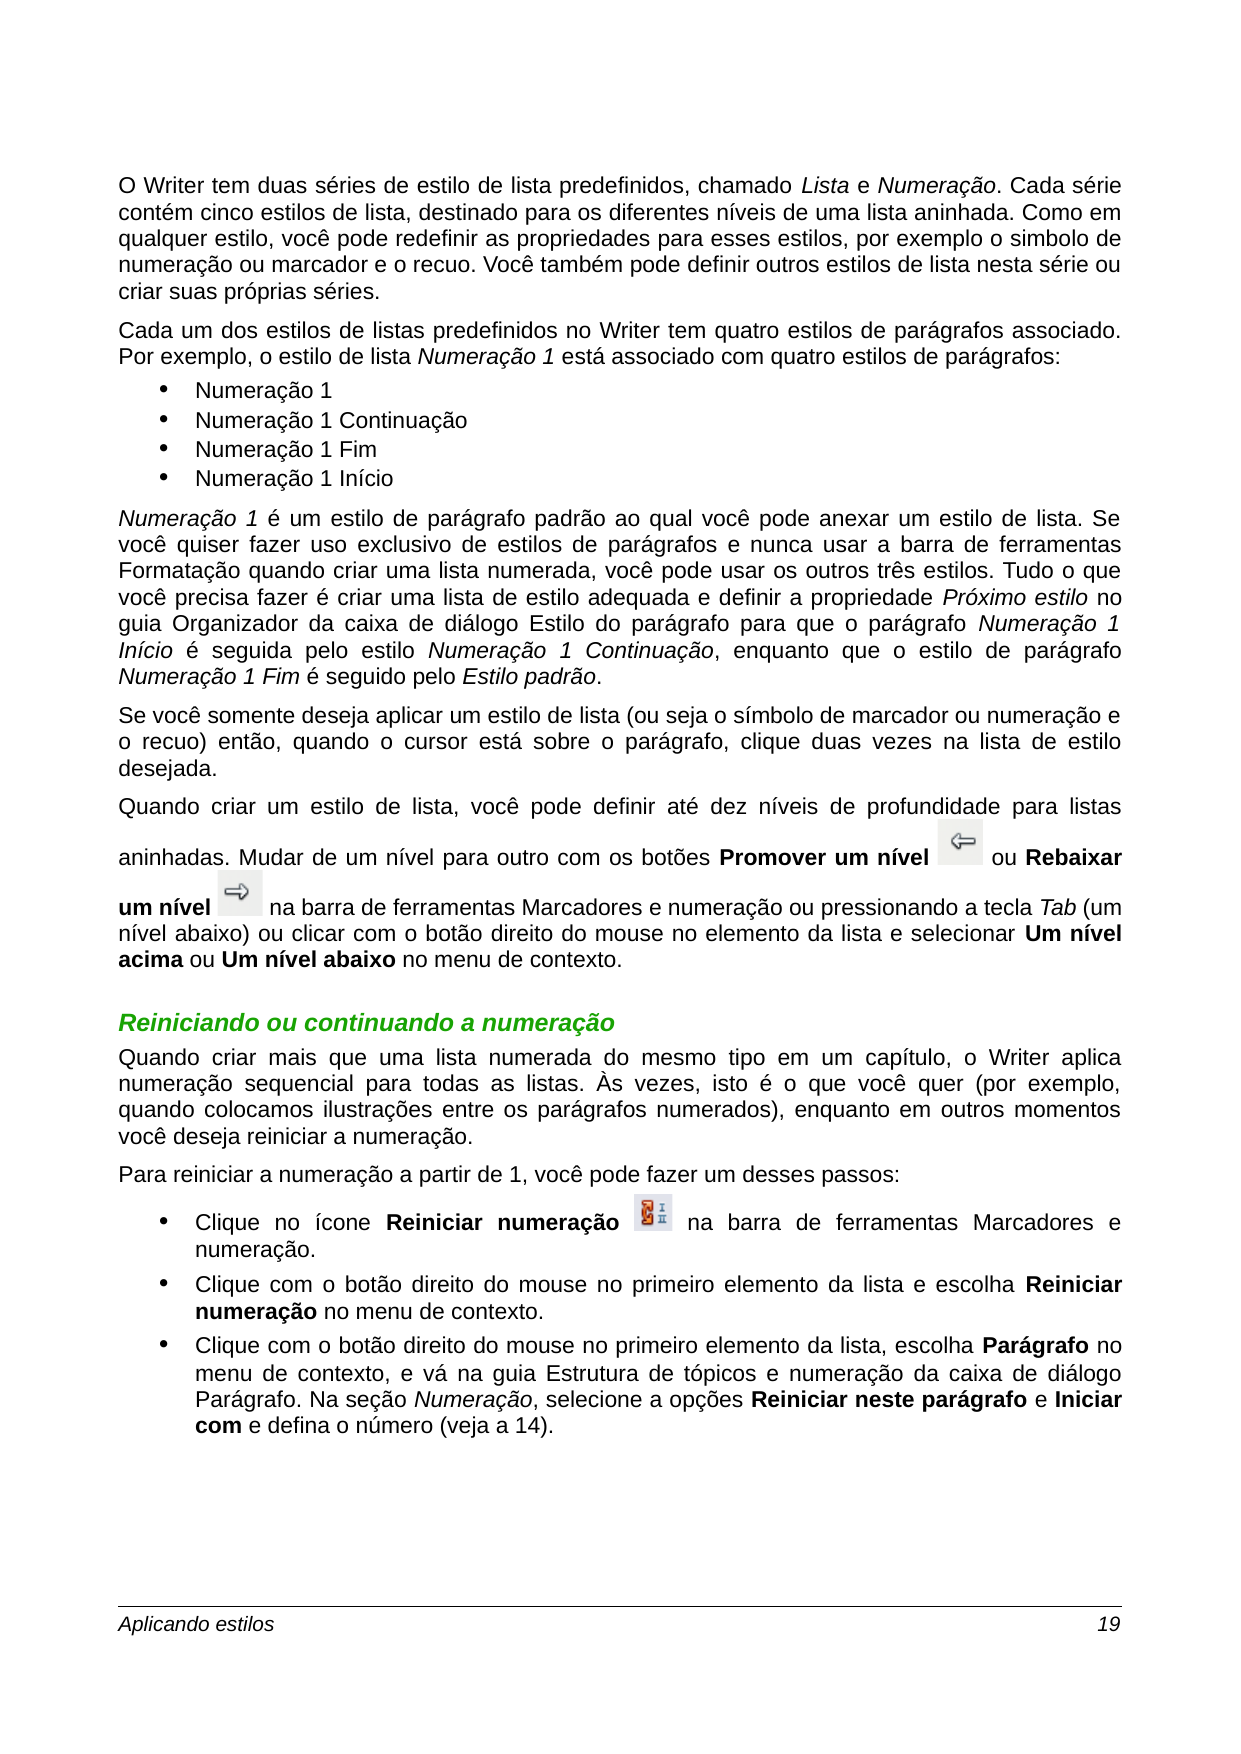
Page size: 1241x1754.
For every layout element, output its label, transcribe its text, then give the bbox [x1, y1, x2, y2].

picture [217, 870, 263, 916]
list Clique com o botão direito do mouse no primeiro elemento da lista, escolha Parágrafo no menu de contexto, e vá na guia Estrutura de tópicos e numeração da caixa de diálogo Parágrafo. Na seção Numeração, selecione a opções Reiniciar neste parágrafo e Iniciar com e defina o número (veja a 14). [156, 1331, 1122, 1439]
list Numeração 1 [156, 376, 1122, 405]
list Numeração 1 Continuação [156, 405, 1122, 434]
list Numeração 1 Fim [156, 434, 1122, 463]
subtitle Reiniciando ou continuando a numeração [118, 1008, 1122, 1037]
text O Writer tem duas séries de estilo de lista predefinidos, chamado Lista e Numeração. Cada série contém cinco estilos de lista, destinado para os diferentes níveis de uma lista aninhada. Como em qualquer estilo, você pode redefinir as propriedades para esses estilos, por exemplo o simbolo de numeração ou marcador e o recuo. Você também pode definir outros estilos de lista nesta série ou criar suas próprias séries. [118, 172, 1122, 304]
list Clique com o botão direito do mouse no primeiro elemento da lista e escolha Reiniciar numeração no menu de contexto. [156, 1269, 1122, 1324]
list Clique no ícone Reiniciar numeração na barra de ferramentas Marcadores e numeração. [156, 1194, 1122, 1263]
list Cada um dos estilos de listas predefinidos no Writer tem quatro estilos de parágrafos associado. Por exemplo, o estilo de lista Numeração 1 está associado com quatro estilos de parágrafos: [118, 317, 1122, 369]
text Numeração 1 é um estilo de parágrafo padrão ao qual você pode anexar um estilo de lista. Se você quiser fazer uso exclusivo de estilos de parágrafos e nunca usar a barra de ferramentas Formatação quando criar uma lista numerada, você pode usar os outros três estilos. Tudo o que você precisa fazer é criar uma lista de estilo adequada e definir a propriedade Próximo estilo no guia Organizador da caixa de diálogo Estilo do parágrafo para que o parágrafo Numeração 1 Início é seguida pelo estilo Numeração 1 Continuação, enquanto que o estilo de parágrafo Numeração 1 Fim é seguido pelo Estilo padrão. [118, 505, 1122, 689]
picture [634, 1194, 673, 1231]
text Quando criar mais que uma lista numerada do mesmo tipo em um capítulo, o Writer aplica numeração sequencial para todas as listas. Às vezes, isto é o que você quer (por exemplo, quando colocamos ilustrações entre os parágrafos numerados), enquanto em outros momentos você deseja reiniciar a numeração. [118, 1043, 1122, 1149]
picture [937, 819, 983, 865]
text Quando criar um estilo de lista, você pode definir até dez níveis de profundidade para listas aninhadas. Mudar de um nível para outro com os botões Promover um nível ou Rebaixar um nível na barra de ferramentas Marcadores e numeração ou pressionando a tecla Tab (um nível abaixo) ou clicar com o botão direito do mouse no elemento da lista e selecionar Um nível acima ou Um nível abaixo no menu de contexto. [118, 793, 1122, 973]
list Numeração 1 Início [156, 463, 1122, 492]
text Se você somente deseja aplicar um estilo de lista (ou seja o símbolo de marcador ou numeração e o recuo) então, quando o cursor está sobre o parágrafo, clique duas vezes na lista de estilo desejada. [118, 702, 1122, 781]
list Para reiniciar a numeração a partir de 1, você pode fazer um desses passos: [118, 1161, 1122, 1188]
